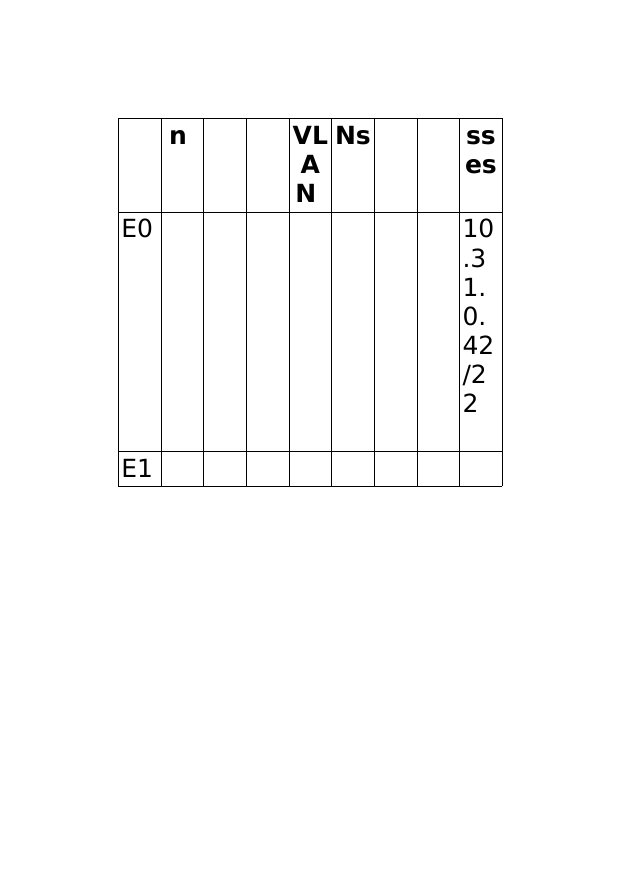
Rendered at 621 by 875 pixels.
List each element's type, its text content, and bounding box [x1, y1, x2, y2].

table_cell [375, 452, 417, 486]
table_cell [290, 213, 331, 451]
table_cell [418, 452, 459, 486]
table_cell [460, 452, 502, 486]
table_cell E1 [119, 452, 161, 486]
table_header Ns [332, 119, 374, 212]
table_header n [162, 119, 203, 212]
table_cell [247, 452, 289, 486]
table_cell [332, 452, 374, 486]
table_cell [418, 213, 459, 451]
table_cell [204, 452, 246, 486]
table_header [204, 119, 246, 212]
table_cell [162, 213, 203, 451]
table_cell [375, 213, 417, 451]
table_header [247, 119, 289, 212]
table_cell [204, 213, 246, 451]
table_header [119, 119, 161, 212]
table_cell [290, 452, 331, 486]
table_cell 10.31.0.42/22 [460, 213, 502, 451]
table_header VLAN [290, 119, 331, 212]
table_cell [332, 213, 374, 451]
table_cell E0 [119, 213, 161, 451]
table_header sses [460, 119, 502, 212]
table_header [418, 119, 459, 212]
table_header [375, 119, 417, 212]
table_cell [162, 452, 203, 486]
table_cell [247, 213, 289, 451]
